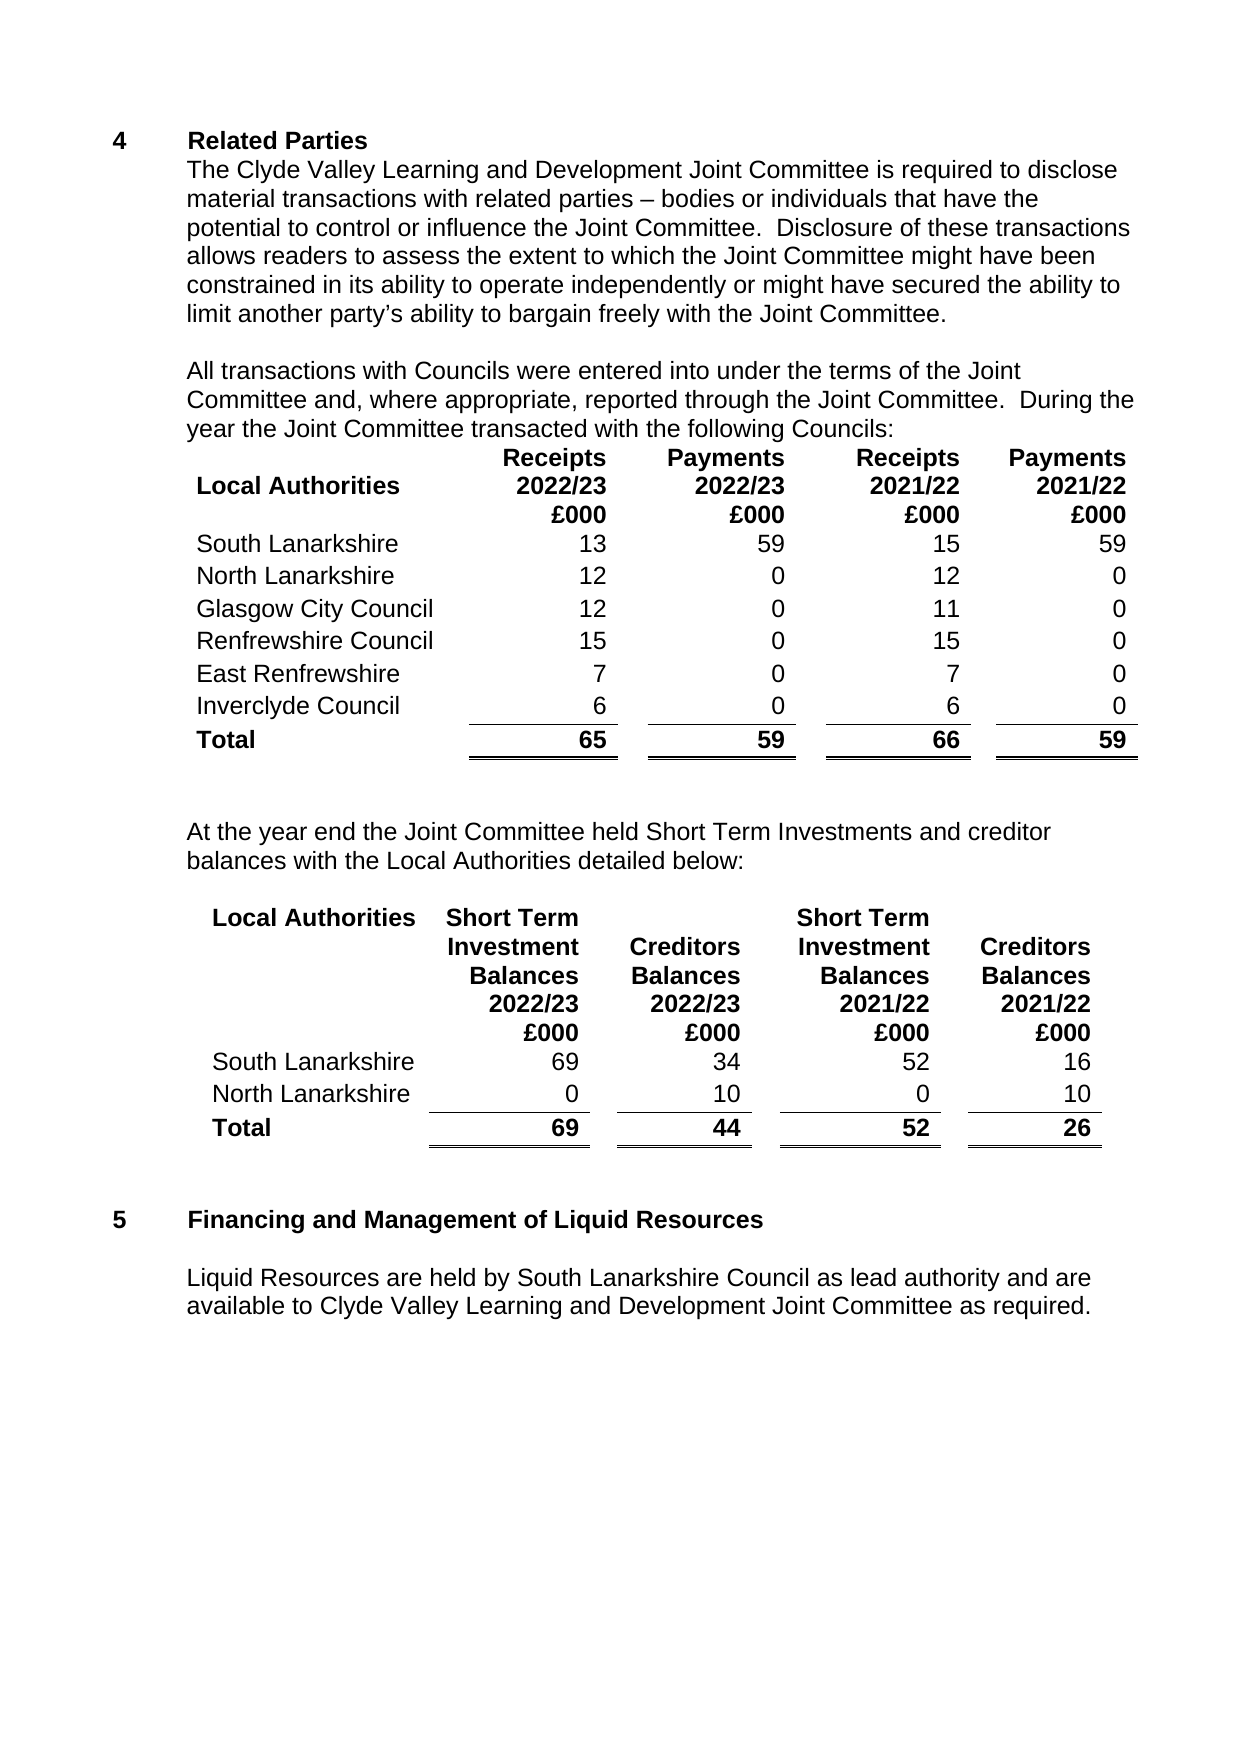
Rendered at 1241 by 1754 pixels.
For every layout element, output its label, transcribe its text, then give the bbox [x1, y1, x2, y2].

table_cell South Lanarkshire Council [201, 1047, 429, 1079]
table_header [971, 443, 996, 529]
text Committee and, where appropriate, reported through the Joint Committee. During the year the Joint Committee transacted with the following Councils: [186, 385, 1137, 443]
table_cell 66 [826, 725, 971, 756]
table_cell [618, 659, 647, 691]
table_cell [618, 594, 647, 626]
table_header [796, 443, 826, 529]
table_cell [590, 1080, 617, 1112]
table_cell 0 [648, 659, 796, 691]
table_cell 6 [826, 691, 971, 724]
table_cell 0 [996, 659, 1137, 691]
text Liquid Resources are held by South Lanarkshire Council as lead authority and are available to Clyde Valley Learning and Development Joint Committee as required. [186, 1263, 1137, 1320]
table_cell [971, 529, 996, 561]
table_cell 10 [617, 1080, 752, 1112]
table_cell 0 [648, 561, 796, 594]
table_cell 13 [469, 529, 618, 561]
table_cell North Lanarkshire Council [185, 561, 469, 594]
table_cell 0 [429, 1080, 590, 1112]
table_cell 0 [996, 626, 1137, 659]
table_header Receipts 2022/23 £000 [469, 443, 618, 529]
table_cell [971, 594, 996, 626]
table_cell 0 [996, 691, 1137, 724]
table_cell 59 [996, 725, 1137, 756]
table_cell [796, 594, 826, 626]
table_cell 16 [968, 1047, 1102, 1079]
table_cell [796, 724, 826, 756]
table_cell 0 [780, 1080, 941, 1112]
table_cell 6 [469, 691, 618, 724]
table_cell 52 [780, 1113, 941, 1144]
text The Clyde Valley Learning and Development Joint Committee is required to disclose material transactions with related parties – bodies or individuals that have the potential to control or influence the Joint Committee. Disclosure of these transactions allows readers to assess the extent to which the Joint Committee might have been constrained in its ability to operate independently or might have secured the ability to limit another party’s ability to bargain freely with the Joint Committee. [186, 155, 1137, 328]
table_cell 12 2 [826, 561, 971, 594]
table_cell 0 [648, 594, 796, 626]
table_cell South Lanarkshire Council [185, 529, 469, 561]
table_header Short Term Investment Balances 2021/22 £000 [780, 903, 941, 1047]
table_cell [971, 691, 996, 724]
table_header Creditors Balances 2022/23 £000 [617, 903, 752, 1047]
text 5 Financing and Management of Liquid Resources [112, 1205, 1137, 1234]
table_header Receipts 2021/22 £000 [826, 443, 971, 529]
table_header [752, 903, 780, 1047]
table_cell 69 [429, 1047, 590, 1079]
table_cell [618, 529, 647, 561]
table_cell [752, 1047, 780, 1079]
table_cell [618, 561, 647, 594]
table_cell North Lanarkshire Council [201, 1080, 429, 1112]
table_header Short Term Investment Balances 2022/23 £000 [429, 903, 590, 1047]
table_cell 12 [469, 594, 618, 626]
table_cell [590, 1112, 617, 1144]
table_header Payments 2021/22 £000 [996, 443, 1137, 529]
table_cell [618, 691, 647, 724]
table_cell 26 [968, 1113, 1102, 1144]
table_cell [941, 1047, 968, 1079]
table_cell Renfrewshire Council [185, 626, 469, 659]
table_cell [796, 659, 826, 691]
table_cell Total [201, 1112, 429, 1144]
table_cell [941, 1080, 968, 1112]
table_cell 11 [826, 594, 971, 626]
table_header [618, 443, 647, 529]
text All transactions with Councils were entered into under the terms of the Joint [172, 356, 1137, 385]
table_cell [618, 724, 647, 756]
table_cell 0 [996, 561, 1137, 594]
table_cell [590, 1047, 617, 1079]
table_cell 65 [469, 725, 618, 756]
table_cell [941, 1112, 968, 1144]
table_cell [971, 659, 996, 691]
table_cell [796, 561, 826, 594]
table_cell 59 0 0 [996, 529, 1137, 561]
table_cell 0 [648, 626, 796, 659]
table_cell [752, 1080, 780, 1112]
table_cell [796, 626, 826, 659]
table_cell East Renfrewshire Council [185, 659, 469, 691]
table_cell 15 [469, 626, 618, 659]
text At the year end the Joint Committee held Short Term Investments and creditor balances with the Local Authorities detailed below: [186, 817, 1137, 874]
table_cell Glasgow City Council [185, 594, 469, 626]
table_cell 59 [648, 725, 796, 756]
table_cell 12 [469, 561, 618, 594]
table_cell [796, 691, 826, 724]
table_cell [796, 529, 826, 561]
table_cell 59 0 0 [648, 529, 796, 561]
table_cell Inverclyde Council [185, 691, 469, 724]
table_cell [971, 561, 996, 594]
table_cell 34 [617, 1047, 752, 1079]
table_cell 0 [648, 691, 796, 724]
table_header Local Authorities [201, 903, 429, 1047]
table_cell [752, 1112, 780, 1144]
table_cell Total [185, 724, 469, 756]
table_header [941, 903, 968, 1047]
table_cell 44 [617, 1113, 752, 1144]
table_header Payments 2022/23 £000 [648, 443, 796, 529]
table_cell 15 [826, 626, 971, 659]
table_cell 0 [996, 594, 1137, 626]
table_cell 15 [826, 529, 971, 561]
table_cell [971, 626, 996, 659]
table_header Local Authorities [185, 443, 469, 529]
table_cell 10 [968, 1080, 1102, 1112]
table_cell [618, 626, 647, 659]
table_cell 7 [826, 659, 971, 691]
table_cell 52 [780, 1047, 941, 1079]
text 4 Related Parties [112, 126, 1137, 155]
table_cell [971, 724, 996, 756]
table_header Creditors Balances 2021/22 £000 [968, 903, 1102, 1047]
table_cell 7 [469, 659, 618, 691]
table_header [590, 903, 617, 1047]
table_cell 69 [429, 1113, 590, 1144]
